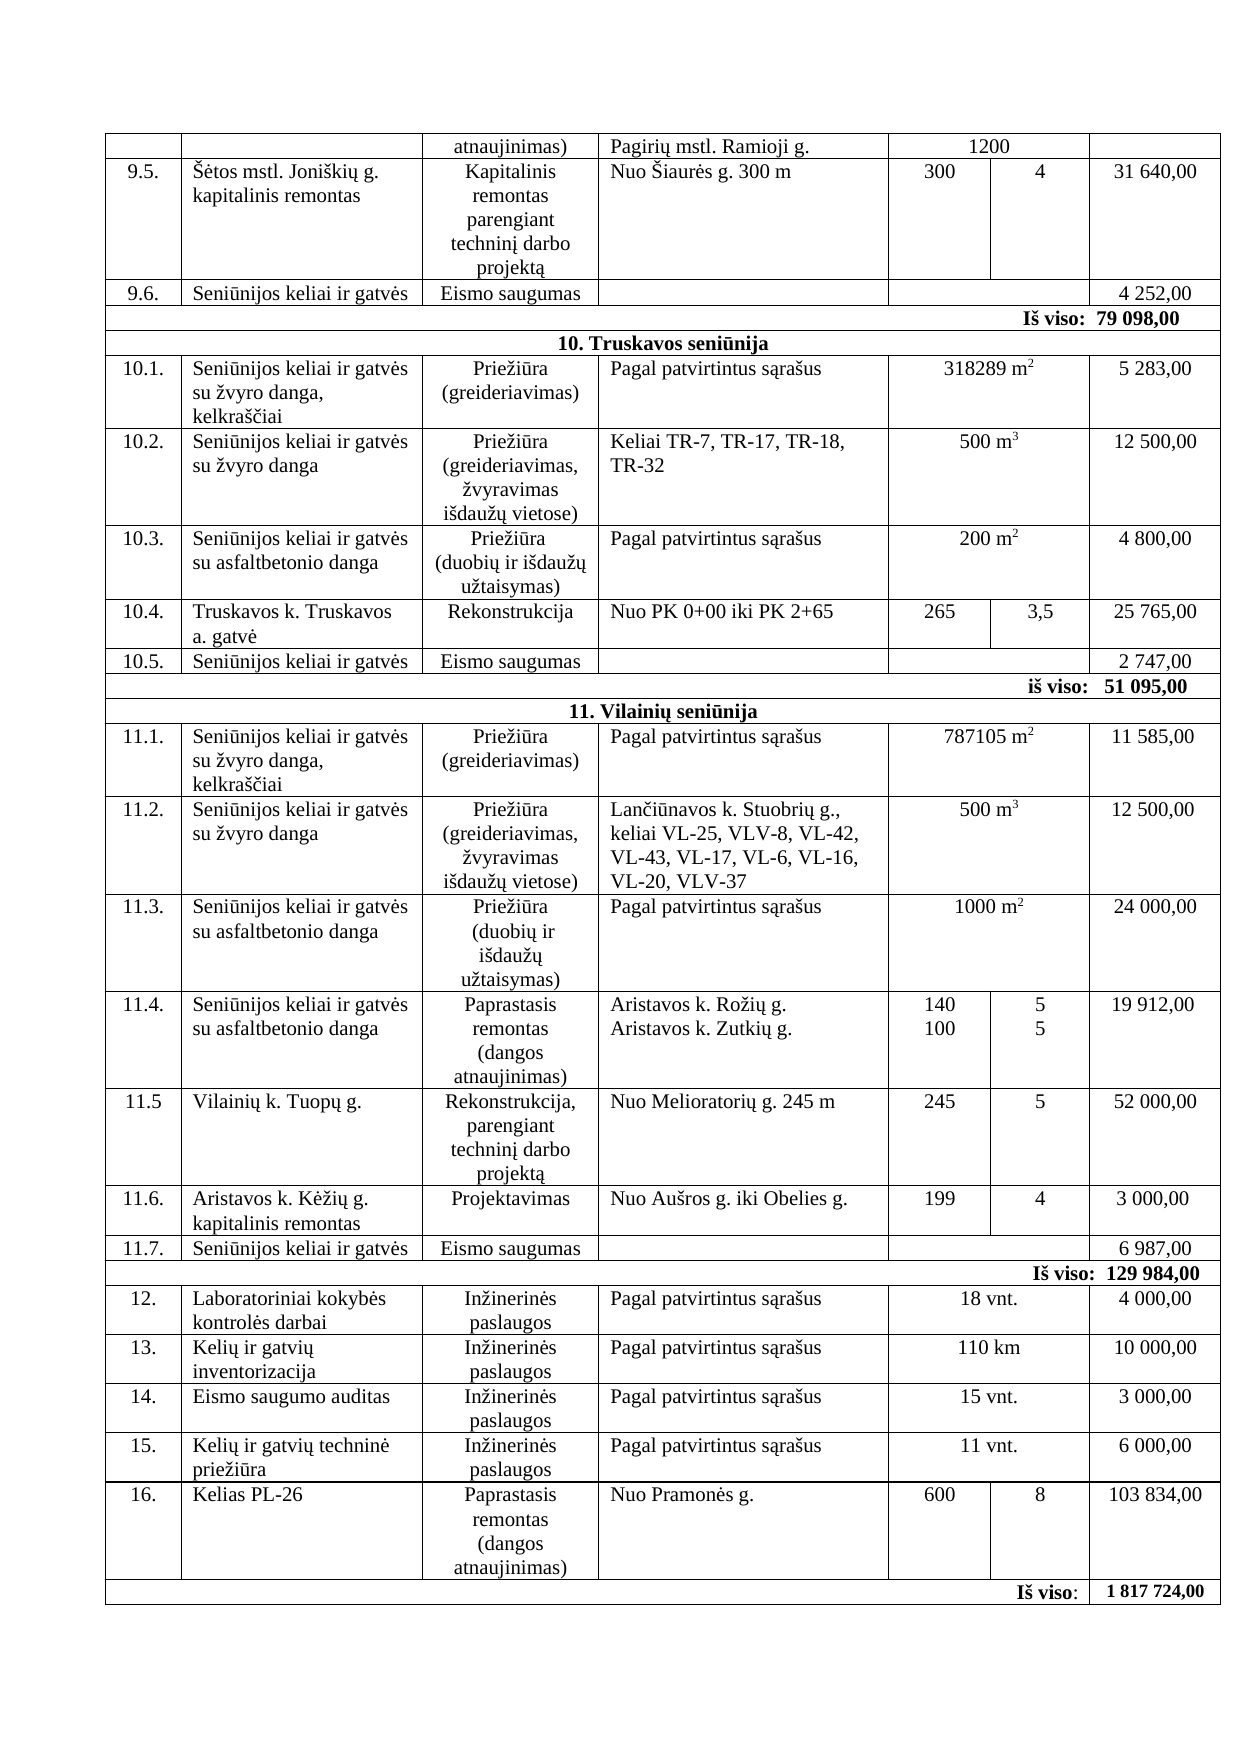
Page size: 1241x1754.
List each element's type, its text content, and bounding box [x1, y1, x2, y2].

table_cell [599, 649, 888, 673]
table_cell 10.4. [106, 600, 181, 648]
table_cell [889, 280, 1089, 304]
table_cell 14. [106, 1384, 181, 1432]
table_cell 200 m2 [889, 526, 1089, 598]
table_cell 13. [106, 1335, 181, 1383]
table_cell 4 [991, 159, 1089, 279]
table_cell 5 5 [991, 992, 1089, 1088]
table_cell Vilainių k. Tuopų g. [182, 1089, 422, 1185]
table_cell 18 vnt. [889, 1286, 1089, 1334]
table_cell 11 vnt. [889, 1433, 1089, 1481]
table_cell 500 m3 [889, 797, 1089, 893]
table_cell 8 [991, 1483, 1089, 1579]
table_cell 11.7. [106, 1236, 181, 1259]
table_cell Šėtos mstl. Joniškių g. kapitalinis remontas [182, 159, 422, 279]
table_cell Nuo Melioratorių g. 245 m [599, 1089, 888, 1185]
table_cell 245 [889, 1089, 990, 1185]
table_cell Pagal patvirtintus sąrašus [599, 724, 888, 796]
table_cell Aristavos k. Rožių g. Aristavos k. Zutkių g. [599, 992, 888, 1088]
table_cell 11.3. [106, 895, 181, 991]
table_cell Pagirių mstl. Ramioji g. [599, 134, 888, 158]
table_cell iš viso: 51 095,00 [106, 674, 1220, 698]
table_cell Nuo Pramonės g. [599, 1483, 888, 1579]
table_cell Seniūnijos keliai ir gatvės su žvyro danga, kelkraščiai [182, 724, 422, 796]
table_cell 1200 [889, 134, 1089, 158]
table_cell Pagal patvirtintus sąrašus [599, 895, 888, 991]
table_cell 3 000,00 [1090, 1384, 1220, 1432]
table_cell 25 765,00 [1090, 600, 1220, 648]
table_cell 12. [106, 1286, 181, 1334]
table_cell 3 000,00 [1090, 1186, 1220, 1234]
table_cell 1000 m2 [889, 895, 1089, 991]
table_cell Priežiūra (duobių ir išdaužų užtaisymas) [423, 526, 598, 598]
table_cell 4 [991, 1186, 1089, 1234]
table_cell 265 [889, 600, 990, 648]
table_cell 11.4. [106, 992, 181, 1088]
table_cell 31 640,00 [1090, 159, 1220, 279]
table_cell 1 817 724,00 [1090, 1580, 1220, 1604]
table_cell 15. [106, 1433, 181, 1481]
table_cell 6 000,00 [1090, 1433, 1220, 1481]
table_cell Iš viso: 79 098,00 [106, 306, 1220, 329]
table_cell 2 747,00 [1090, 649, 1220, 673]
table_cell Eismo saugumas [423, 649, 598, 673]
table_cell 199 [889, 1186, 990, 1234]
table_cell Seniūnijos keliai ir gatvės su asfaltbetonio danga [182, 526, 422, 598]
table_cell 10.2. [106, 429, 181, 525]
table_cell Seniūnijos keliai ir gatvės su žvyro danga, kelkraščiai [182, 356, 422, 428]
table_cell 787105 m2 [889, 724, 1089, 796]
table_cell 9.5. [106, 159, 181, 279]
table_cell Aristavos k. Kėžių g. kapitalinis remontas [182, 1186, 422, 1234]
table_cell [182, 134, 422, 158]
table_cell [889, 1236, 1089, 1259]
table_cell Paprastasis remontas (dangos atnaujinimas) [423, 1483, 598, 1579]
table_cell 5 283,00 [1090, 356, 1220, 428]
table_cell Pagal patvirtintus sąrašus [599, 1433, 888, 1481]
table_cell [106, 134, 181, 158]
table_cell Kapitalinis remontas parengiant techninį darbo projektą [423, 159, 598, 279]
table_cell Iš viso: [106, 1580, 1089, 1604]
table_cell 12 500,00 [1090, 429, 1220, 525]
table_cell Inžinerinės paslaugos [423, 1433, 598, 1481]
table_cell 16. [106, 1483, 181, 1579]
table_cell Nuo Šiaurės g. 300 m [599, 159, 888, 279]
table_cell 11. Vilainių seniūnija [106, 699, 1220, 723]
table_cell Lančiūnavos k. Stuobrių g., keliai VL-25, VLV-8, VL-42, VL-43, VL-17, VL-6, VL-16, VL-20, VLV-37 [599, 797, 888, 893]
table_cell Paprastasis remontas (dangos atnaujinimas) [423, 992, 598, 1088]
table_cell 24 000,00 [1090, 895, 1220, 991]
table_cell 110 km [889, 1335, 1089, 1383]
table_cell 4 000,00 [1090, 1286, 1220, 1334]
table_cell Priežiūra (duobių ir išdaužų užtaisymas) [423, 895, 598, 991]
table_cell 11.5 [106, 1089, 181, 1185]
table_cell Pagal patvirtintus sąrašus [599, 1335, 888, 1383]
table_cell Kelių ir gatvių techninė priežiūra [182, 1433, 422, 1481]
table_cell Nuo PK 0+00 iki PK 2+65 [599, 600, 888, 648]
table_cell [599, 280, 888, 304]
table_cell 500 m3 [889, 429, 1089, 525]
table_cell 10.1. [106, 356, 181, 428]
table_cell 10.5. [106, 649, 181, 673]
table_cell Projektavimas [423, 1186, 598, 1234]
table_cell Inžinerinės paslaugos [423, 1286, 598, 1334]
table_cell Iš viso: 129 984,00 [106, 1261, 1220, 1285]
table_cell Eismo saugumo auditas [182, 1384, 422, 1432]
table_cell 3,5 [991, 600, 1089, 648]
table_cell 600 [889, 1483, 990, 1579]
table_cell 11.6. [106, 1186, 181, 1234]
table_cell 10. Truskavos seniūnija [106, 331, 1220, 355]
table_cell Kelias PL-26 [182, 1483, 422, 1579]
table_cell Seniūnijos keliai ir gatvės su asfaltbetonio danga [182, 895, 422, 991]
table_cell [599, 1236, 888, 1259]
table_cell Priežiūra (greideriavimas) [423, 356, 598, 428]
table_cell Nuo Aušros g. iki Obelies g. [599, 1186, 888, 1234]
table_cell Seniūnijos keliai ir gatvės [182, 280, 422, 304]
table_cell 11.2. [106, 797, 181, 893]
table_cell Inžinerinės paslaugos [423, 1384, 598, 1432]
table_cell [889, 649, 1089, 673]
table_cell Kelių ir gatvių inventorizacija [182, 1335, 422, 1383]
table_cell 10 000,00 [1090, 1335, 1220, 1383]
table_cell Truskavos k. Truskavos a. gatvė [182, 600, 422, 648]
table_cell 103 834,00 [1090, 1483, 1220, 1579]
table_cell 140 100 [889, 992, 990, 1088]
table_cell Rekonstrukcija, parengiant techninį darbo projektą [423, 1089, 598, 1185]
table_cell Pagal patvirtintus sąrašus [599, 1384, 888, 1432]
table_cell 4 252,00 [1090, 280, 1220, 304]
table_cell Priežiūra (greideriavimas, žvyravimas išdaužų vietose) [423, 797, 598, 893]
table_cell Laboratoriniai kokybės kontrolės darbai [182, 1286, 422, 1334]
table_cell Eismo saugumas [423, 280, 598, 304]
table_cell Seniūnijos keliai ir gatvės [182, 649, 422, 673]
table_cell 9.6. [106, 280, 181, 304]
table_cell Priežiūra (greideriavimas) [423, 724, 598, 796]
table_cell 5 [991, 1089, 1089, 1185]
table_cell Rekonstrukcija [423, 600, 598, 648]
table_cell Seniūnijos keliai ir gatvės [182, 1236, 422, 1259]
table_cell Pagal patvirtintus sąrašus [599, 356, 888, 428]
table_cell Seniūnijos keliai ir gatvės su žvyro danga [182, 797, 422, 893]
table_cell Pagal patvirtintus sąrašus [599, 1286, 888, 1334]
table_cell Eismo saugumas [423, 1236, 598, 1259]
table_cell 318289 m2 [889, 356, 1089, 428]
table_cell 6 987,00 [1090, 1236, 1220, 1259]
table_cell 4 800,00 [1090, 526, 1220, 598]
table_cell 15 vnt. [889, 1384, 1089, 1432]
table_cell 10.3. [106, 526, 181, 598]
table_cell Keliai TR-7, TR-17, TR-18, TR-32 [599, 429, 888, 525]
table_cell 300 [889, 159, 990, 279]
table_cell 19 912,00 [1090, 992, 1220, 1088]
table_cell Pagal patvirtintus sąrašus [599, 526, 888, 598]
table_cell 52 000,00 [1090, 1089, 1220, 1185]
table_cell Inžinerinės paslaugos [423, 1335, 598, 1383]
table_cell atnaujinimas) [423, 134, 598, 158]
table_cell Seniūnijos keliai ir gatvės su žvyro danga [182, 429, 422, 525]
table_cell [1090, 134, 1220, 158]
table_cell Priežiūra (greideriavimas, žvyravimas išdaužų vietose) [423, 429, 598, 525]
table_cell Seniūnijos keliai ir gatvės su asfaltbetonio danga [182, 992, 422, 1088]
table_cell 11 585,00 [1090, 724, 1220, 796]
table_cell 12 500,00 [1090, 797, 1220, 893]
table_cell 11.1. [106, 724, 181, 796]
